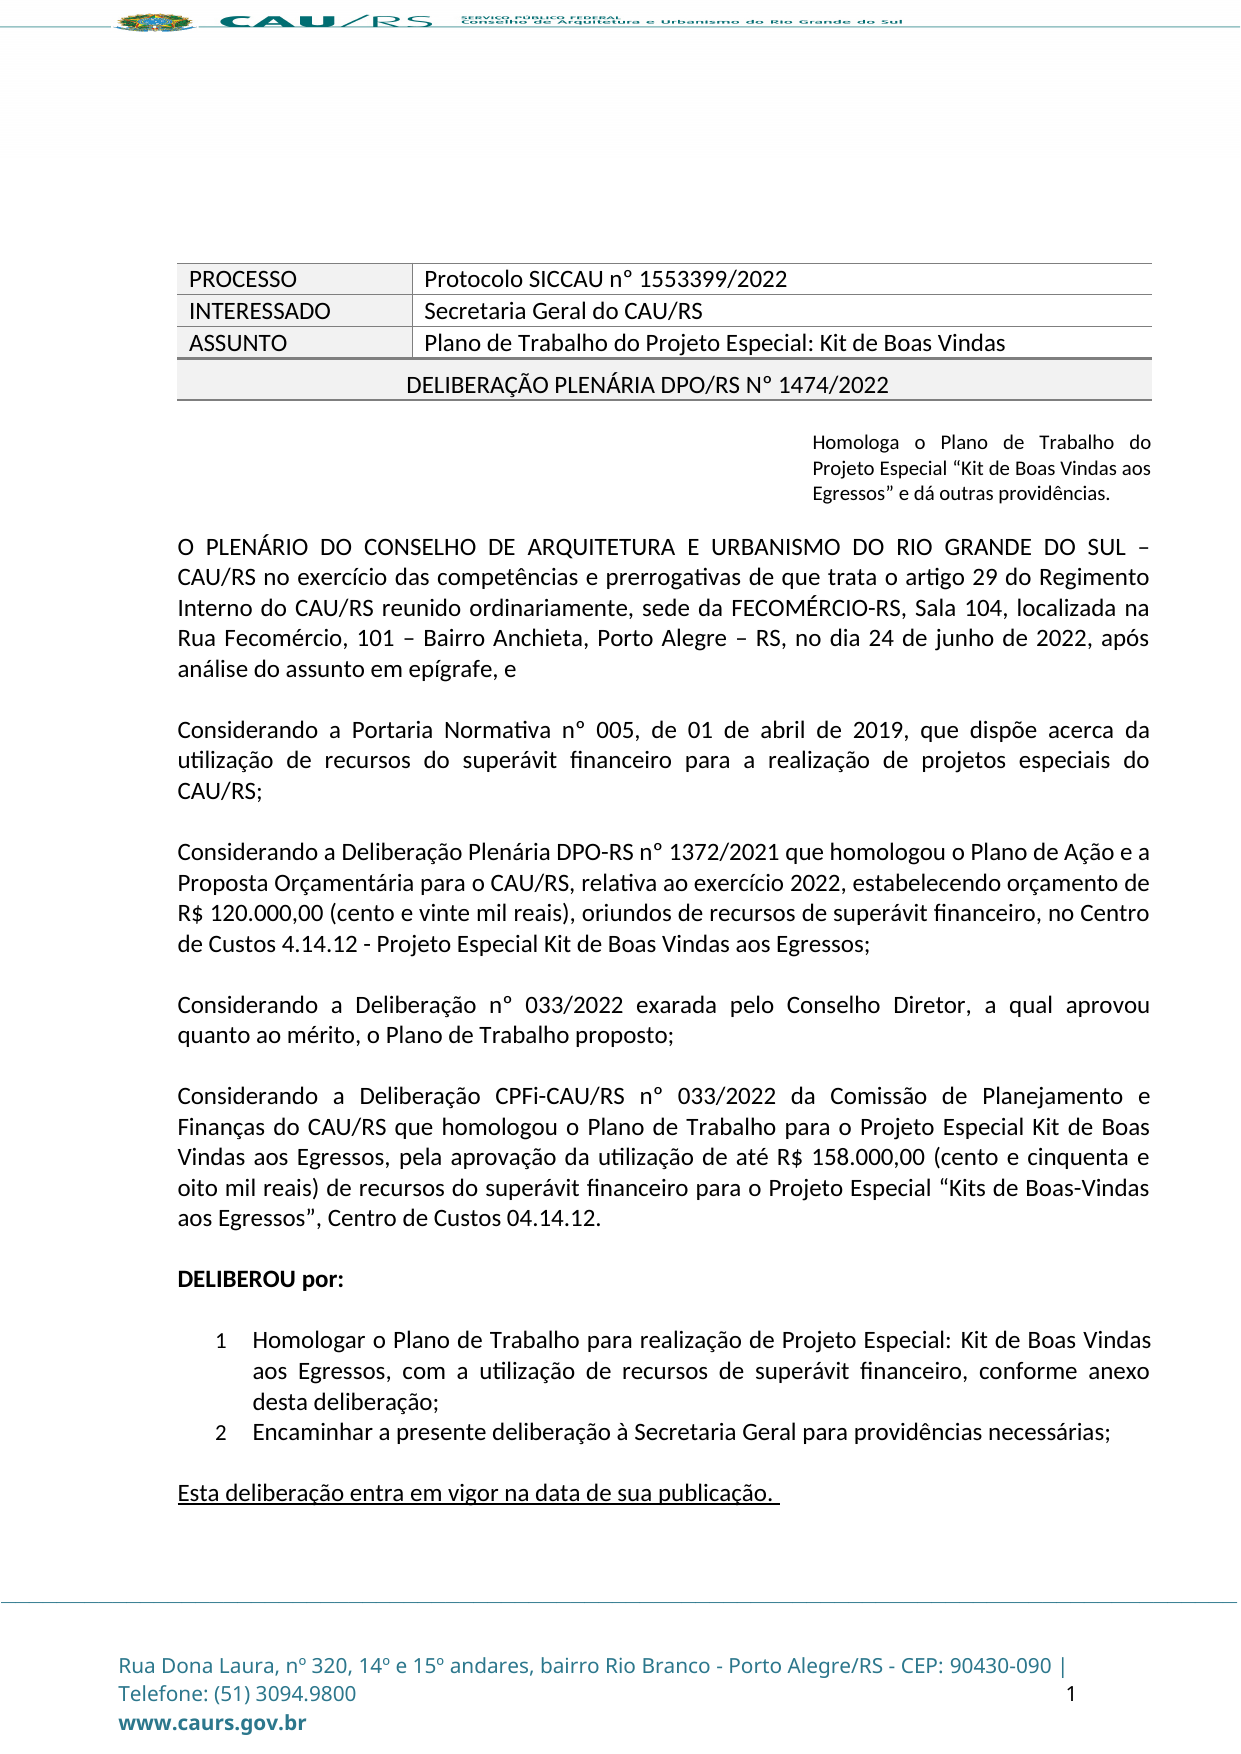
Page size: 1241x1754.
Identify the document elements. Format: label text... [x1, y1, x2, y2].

table_header Protocolo SICCAU nº 1553399/2022 [413, 264, 1152, 294]
text Considerando a Deliberação nº 033/2022 exarada pelo Conselho Diretor, a qual aprovou quanto ao mérito, o Plano de Trabalho proposto; [177, 989, 1152, 1050]
text DELIBERAÇÃO PLENÁRIA DPO/RS Nº 1474/2022 [177, 360, 1152, 399]
table_cell INTERESSADO [177, 295, 412, 326]
text Considerando a Deliberação CPFi-CAU/RS nº 033/2022 da Comissão de Planejamento e Finanças do CAU/RS que homologou o Plano de Trabalho para o Projeto Especial Kit de Boas Vindas aos Egressos, pela aprovação da utilização de até R$ 158.000,00 (cento e cinquenta e oito mil reais) de recursos do superávit financeiro para o Projeto Especial “Kits de Boas-Vindas aos Egressos”, Centro de Custos 04.14.12. [177, 1080, 1152, 1233]
table_cell ASSUNTO [177, 327, 412, 357]
text Considerando a Deliberação Plenária DPO-RS nº 1372/2021 que homologou o Plano de Ação e a Proposta Orçamentária para o CAU/RS, relativa ao exercício 2022, estabelecendo orçamento de R$ 120.000,00 (cento e vinte mil reais), oriundos de recursos de superávit financeiro, no Centro de Custos 4.14.12 - Projeto Especial Kit de Boas Vindas aos Egressos; [177, 836, 1152, 958]
text DELIBEROU por: [177, 1263, 1152, 1294]
text Considerando a Portaria Normativa nº 005, de 01 de abril de 2019, que dispõe acerca da utilização de recursos do superávit financeiro para a realização de projetos especiais do CAU/RS; [177, 714, 1152, 806]
list Esta deliberação entra em vigor na data de sua publicação. [177, 1477, 1152, 1508]
text O PLENÁRIO DO CONSELHO DE ARQUITETURA E URBANISMO DO RIO GRANDE DO SUL – CAU/RS no exercício das competências e prerrogativas de que trata o artigo 29 do Regimento Interno do CAU/RS reunido ordinariamente, sede da FECOMÉRCIO-RS, Sala 104, localizada na Rua Fecomércio, 101 – Bairro Anchieta, Porto Alegre – RS, no dia 24 de junho de 2022, após análise do assunto em epígrafe, e [177, 531, 1152, 684]
table_cell Secretaria Geral do CAU/RS [413, 295, 1152, 326]
list Homologar o Plano de Trabalho para realização de Projeto Especial: Kit de Boas Vindas aos Egressos, com a utilização de recursos de superávit financeiro, conforme anexo desta deliberação; [215, 1324, 1152, 1416]
table_cell Plano de Trabalho do Projeto Especial: Kit de Boas Vindas [413, 327, 1152, 357]
text Homologa o Plano de Trabalho do Projeto Especial “Kit de Boas Vindas aos Egressos” e dá outras providências. [812, 429, 1152, 506]
table_header PROCESSO [177, 264, 412, 294]
list Encaminhar a presente deliberação à Secretaria Geral para providências necessárias; [215, 1416, 1152, 1447]
